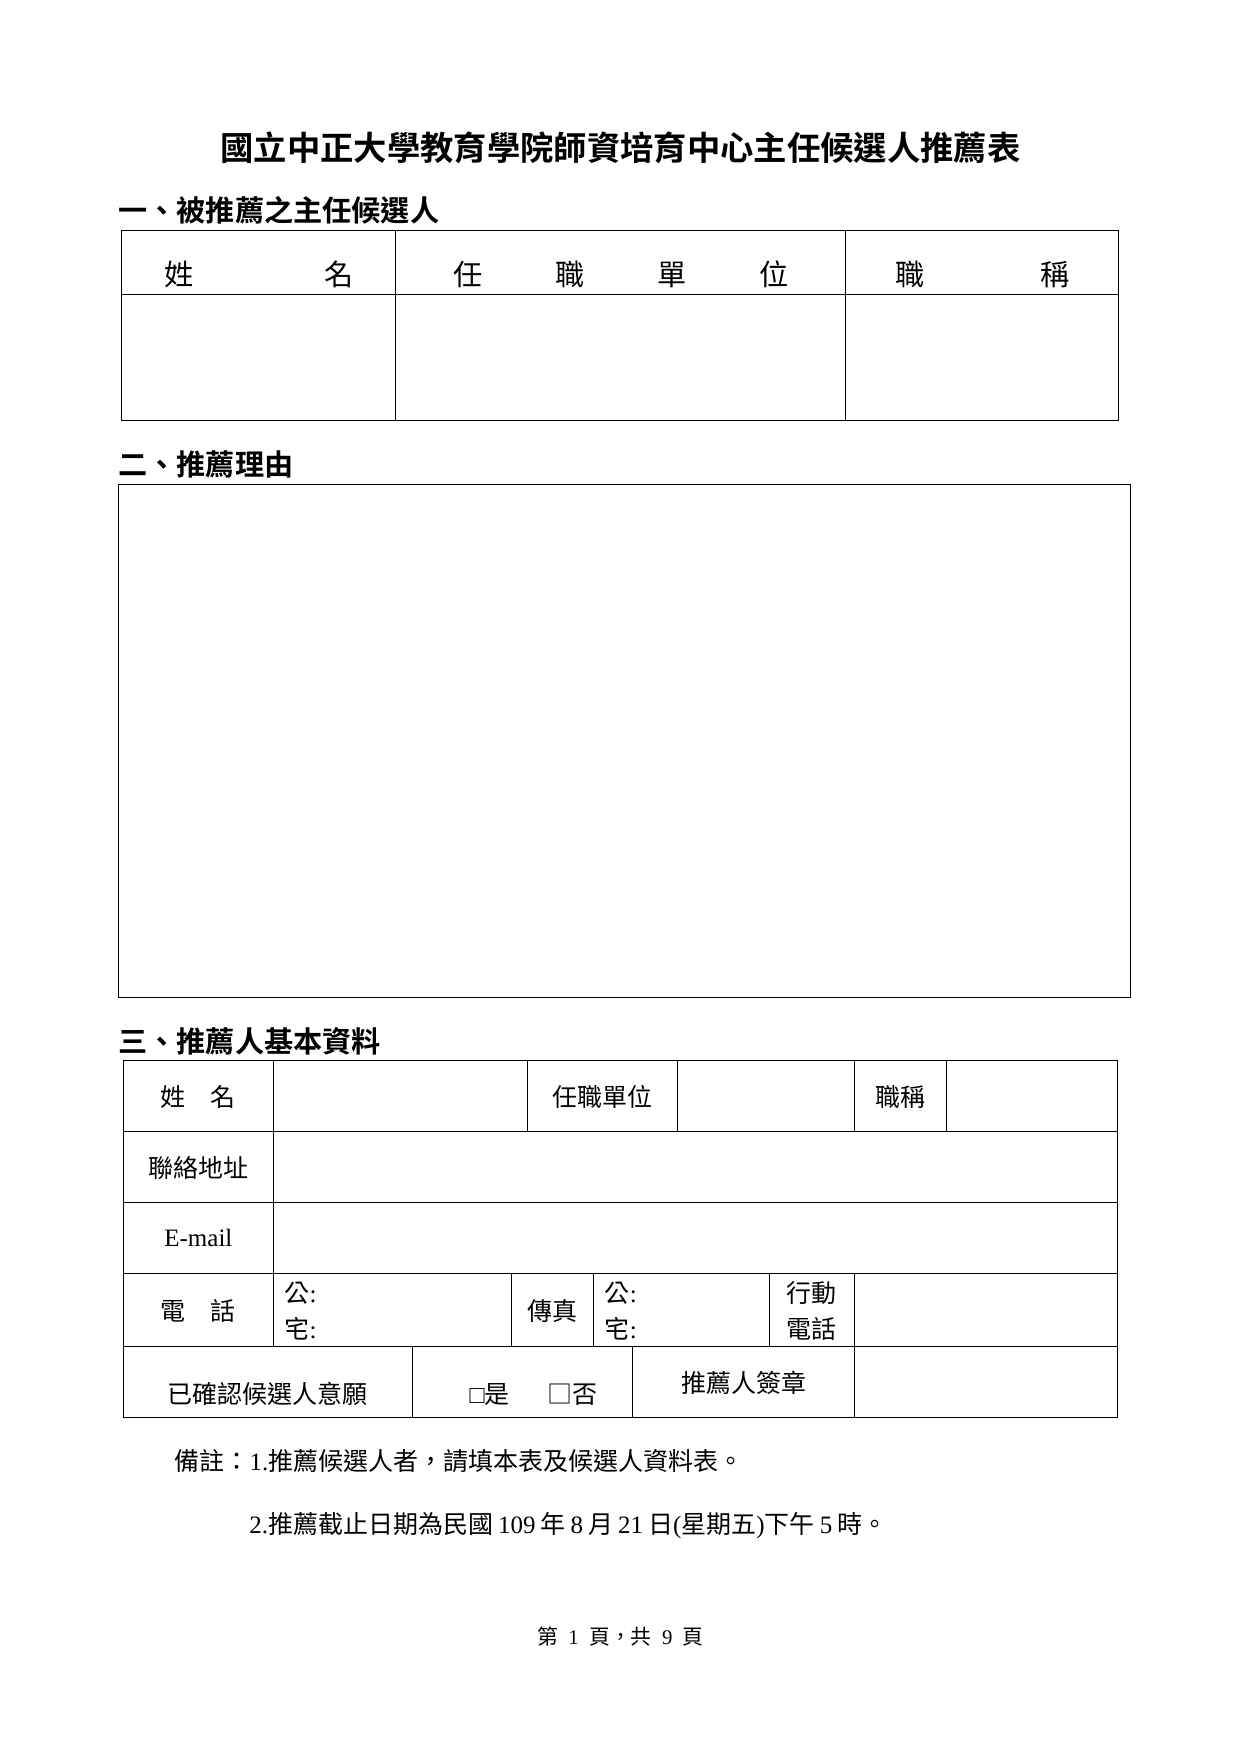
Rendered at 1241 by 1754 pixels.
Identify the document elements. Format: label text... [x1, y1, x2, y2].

table_cell 聯絡地址 [124, 1132, 273, 1202]
table_cell 已確認候選人意願 [124, 1347, 412, 1417]
table_cell E-mail [124, 1203, 273, 1273]
table_header [119, 485, 1130, 997]
table_header 姓 名 [122, 231, 395, 294]
table_cell [396, 295, 845, 420]
table_cell [274, 1203, 1117, 1273]
text 備註：1.推薦候選人者，請填本表及候選人資料表。 [164, 1418, 1122, 1481]
table_cell □是 □否 [413, 1347, 632, 1417]
table_cell 行動 電話 [770, 1274, 854, 1346]
table_header 職稱 [855, 1061, 946, 1131]
table_header [678, 1061, 854, 1131]
table_cell [274, 1132, 1117, 1202]
table_cell 推薦人簽章 [633, 1347, 854, 1417]
table_header 任 職 單 位 [396, 231, 845, 294]
table_header 任職單位 [528, 1061, 677, 1131]
table_cell [846, 295, 1118, 420]
table_header 姓 名 [124, 1061, 273, 1131]
table_header 職 稱 [846, 231, 1118, 294]
text 二、推薦理由 [118, 421, 1122, 484]
table_cell 公: 宅: [594, 1274, 769, 1346]
table_header [274, 1061, 527, 1131]
text 三、推薦人基本資料 [118, 998, 1122, 1060]
table_cell [855, 1347, 1117, 1417]
table_cell [855, 1274, 1117, 1346]
table_header [947, 1061, 1117, 1131]
table_cell 傳真 [512, 1274, 593, 1346]
text 一、被推薦之主任候選人 [118, 167, 1122, 229]
text 2.推薦截止日期為民國109年8月21日(星期五)下午5時。 [164, 1481, 1122, 1543]
text 國立中正大學教育學院師資培育中心主任候選人推薦表 [118, 104, 1122, 167]
table_cell 電 話 [124, 1274, 273, 1346]
table_cell 公: 宅: [274, 1274, 511, 1346]
table_cell [122, 295, 395, 420]
